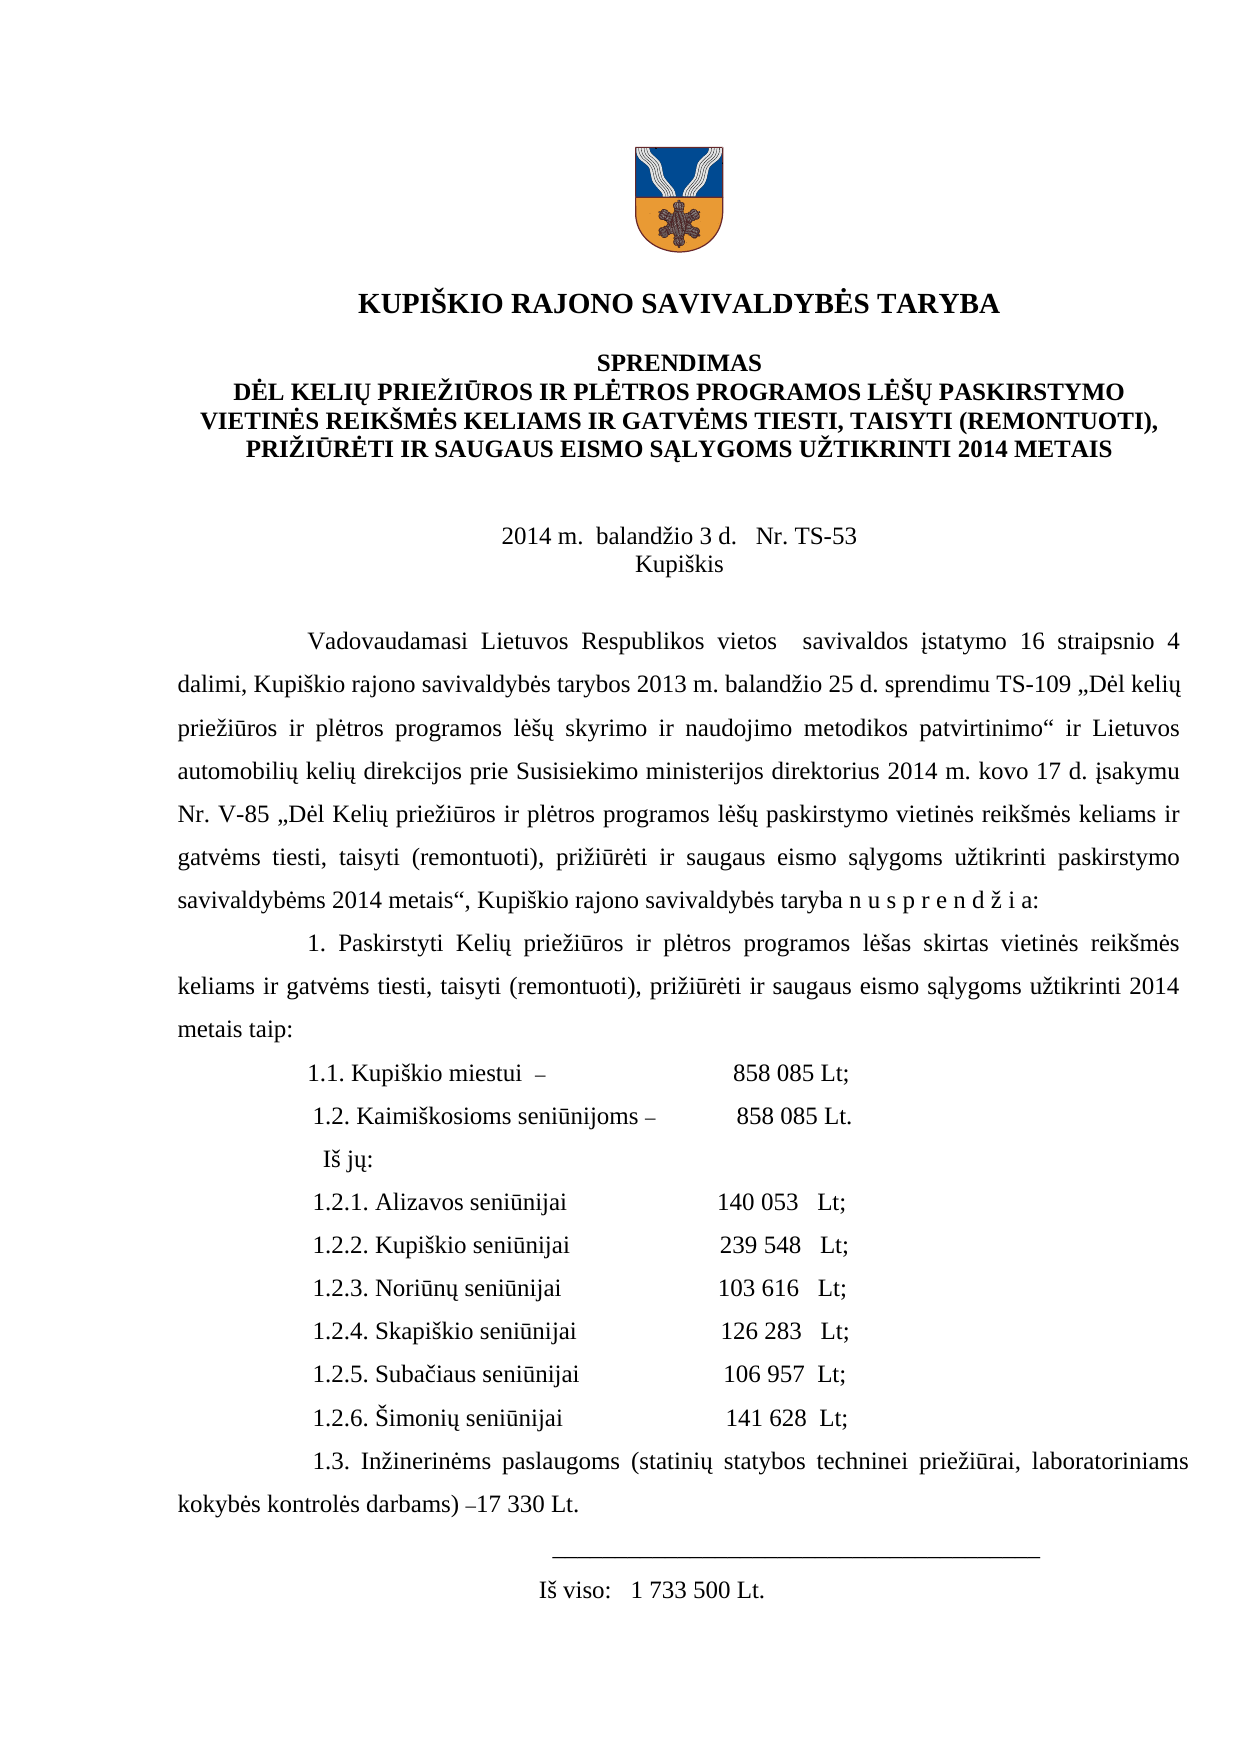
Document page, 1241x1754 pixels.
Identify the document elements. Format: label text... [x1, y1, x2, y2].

text 1.2.2. Kupiškio seniūnijai 239 548 Lt; [177, 1230, 1190, 1259]
text Vadovaudamasi Lietuvos Respublikos vietos savivaldos įstatymo 16 straipsnio 4 dalimi, Kupiškio rajono savivaldybės tarybos 2013 m. balandžio 25 d. sprendimu TS-109 „Dėl kelių priežiūros ir plėtros programos lėšų skyrimo ir naudojimo metodikos patvirtinimo“ ir Lietuvos automobilių kelių direkcijos prie Susisiekimo ministerijos direktorius 2014 m. kovo 17 d. įsakymu Nr. V-85 „Dėl Kelių priežiūros ir plėtros programos lėšų paskirstymo vietinės reikšmės keliams ir gatvėms tiesti, taisyti (remontuoti), prižiūrėti ir saugaus eismo sąlygoms užtikrinti paskirstymo savivaldybėms 2014 metais“, Kupiškio rajono savivaldybės taryba n u s p r e n d ž i a: [177, 626, 1181, 914]
text KUPIŠKIO RAJONO SAVIVALDYBĖS TARYBA [177, 286, 1181, 319]
text 1.2.6. Šimonių seniūnijai 141 628 Lt; [177, 1403, 1190, 1431]
text _______________________________________ [327, 1532, 1190, 1561]
text 1.2.4. Skapiškio seniūnijai 126 283 Lt; [177, 1316, 1190, 1345]
text Iš jų: [323, 1144, 1190, 1173]
text Iš viso: 1 733 500 Lt. [533, 1575, 1190, 1604]
text 1. Paskirstyti Kelių priežiūros ir plėtros programos lėšas skirtas vietinės reikšmės keliams ir gatvėms tiesti, taisyti (remontuoti), prižiūrėti ir saugaus eismo sąlygoms užtikrinti 2014 metais taip: [177, 928, 1181, 1043]
text 1.2.3. Noriūnų seniūnijai 103 616 Lt; [177, 1273, 1190, 1302]
text 1.3. Inžinerinėms paslaugoms (statinių statybos techninei priežiūrai, laboratoriniams kokybės kontrolės darbams) –17 330 Lt. [177, 1446, 1190, 1518]
text 1.2.1. Alizavos seniūnijai 140 053 Lt; [177, 1187, 1190, 1216]
text 2014 m. balandžio 3 d. Nr. TS-53 [177, 521, 1181, 549]
text 1.2.5. Subačiaus seniūnijai 106 957 Lt; [177, 1359, 1190, 1388]
text 1.2. Kaimiškosioms seniūnijoms – 858 085 Lt. [312, 1101, 1190, 1129]
text SPRENDIMAS [177, 348, 1181, 377]
text Kupiškis [177, 549, 1181, 578]
text dėl KELIŲ PRIEŽIŪROS IR PLĖTROS PROGRAMOS LĖŠŲ PASKIRSTYMO VIETINĖS REIKŠMĖS KELIAMS IR GATVĖMS TIESTI, TAISYTI (REMONTUOTI), PRIŽIŪRĖTI IR SAUGAUS EISMO SĄLYGOMS UŽTIKRINTI 2014 METAIS [177, 377, 1181, 463]
text 1.1. Kupiškio miestui – 858 085 Lt; [177, 1058, 1189, 1086]
